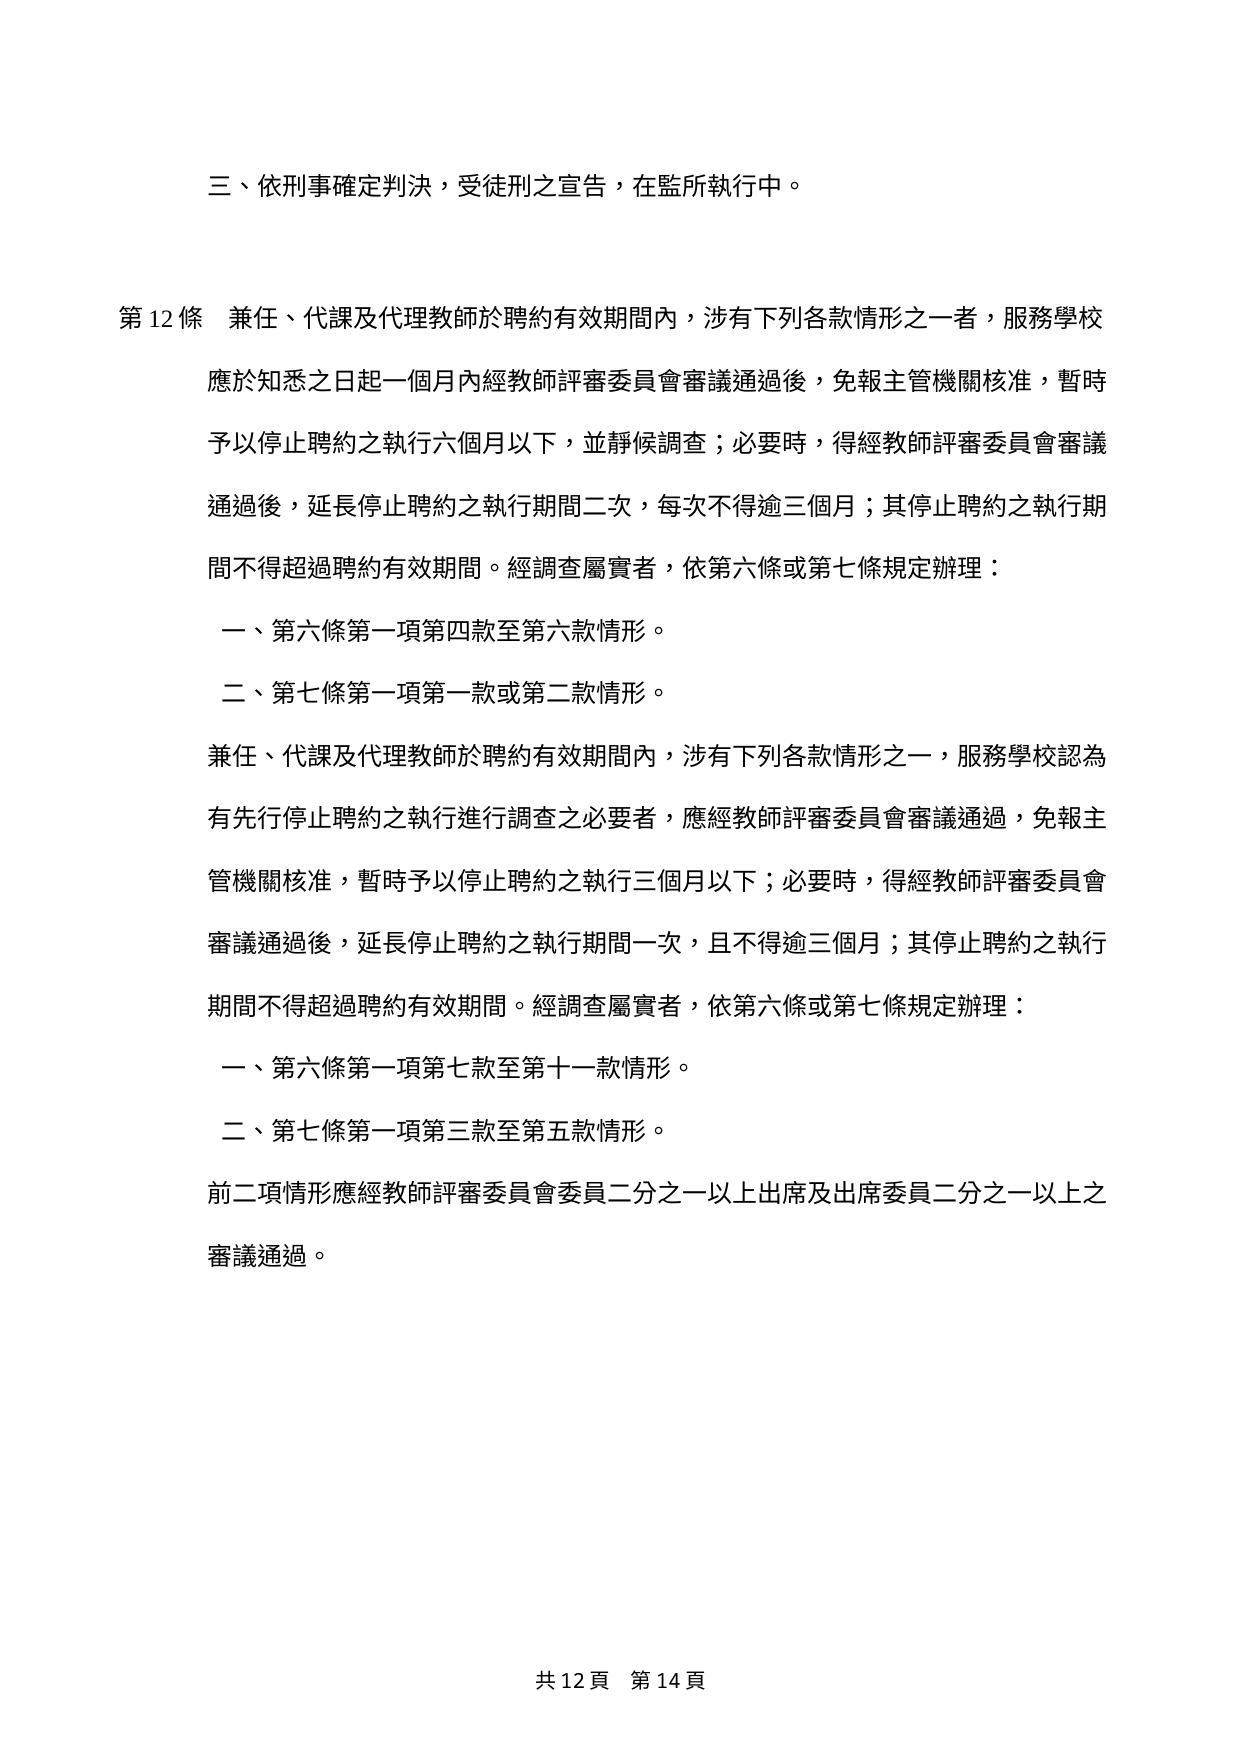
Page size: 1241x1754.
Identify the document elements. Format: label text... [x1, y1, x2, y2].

text 第12條 兼任、代課及代理教師於聘約有效期間內，涉有下列各款情形之一者，服務學校應於知悉之日起一個月內經教師評審委員會審議通過後，免報主管機關核准，暫時予以停止聘約之執行六個月以下，並靜候調查；必要時，得經教師評審委員會審議通過後，延長停止聘約之執行期間二次，每次不得逾三個月；其停止聘約之執行期間不得超過聘約有效期間。經調查屬實者，依第六條或第七條規定辦理： [118, 275, 1122, 587]
text 兼任、代課及代理教師於聘約有效期間內，涉有下列各款情形之一，服務學校認為有先行停止聘約之執行進行調查之必要者，應經教師評審委員會審議通過，免報主管機關核准，暫時予以停止聘約之執行三個月以下；必要時，得經教師評審委員會審議通過後，延長停止聘約之執行期間一次，且不得逾三個月；其停止聘約之執行期間不得超過聘約有效期間。經調查屬實者，依第六條或第七條規定辦理： [207, 712, 1122, 1025]
text 三、依刑事確定判決，受徒刑之宣告，在監所執行中。 [207, 143, 1122, 206]
text 前二項情形應經教師評審委員會委員二分之一以上出席及出席委員二分之一以上之審議通過。 [207, 1150, 1122, 1275]
text 二、第七條第一項第一款或第二款情形。 [207, 650, 1122, 712]
text 二、第七條第一項第三款至第五款情形。 [207, 1087, 1122, 1150]
text 一、第六條第一項第四款至第六款情形。 [207, 587, 1122, 650]
text 一、第六條第一項第七款至第十一款情形。 [207, 1025, 1122, 1087]
